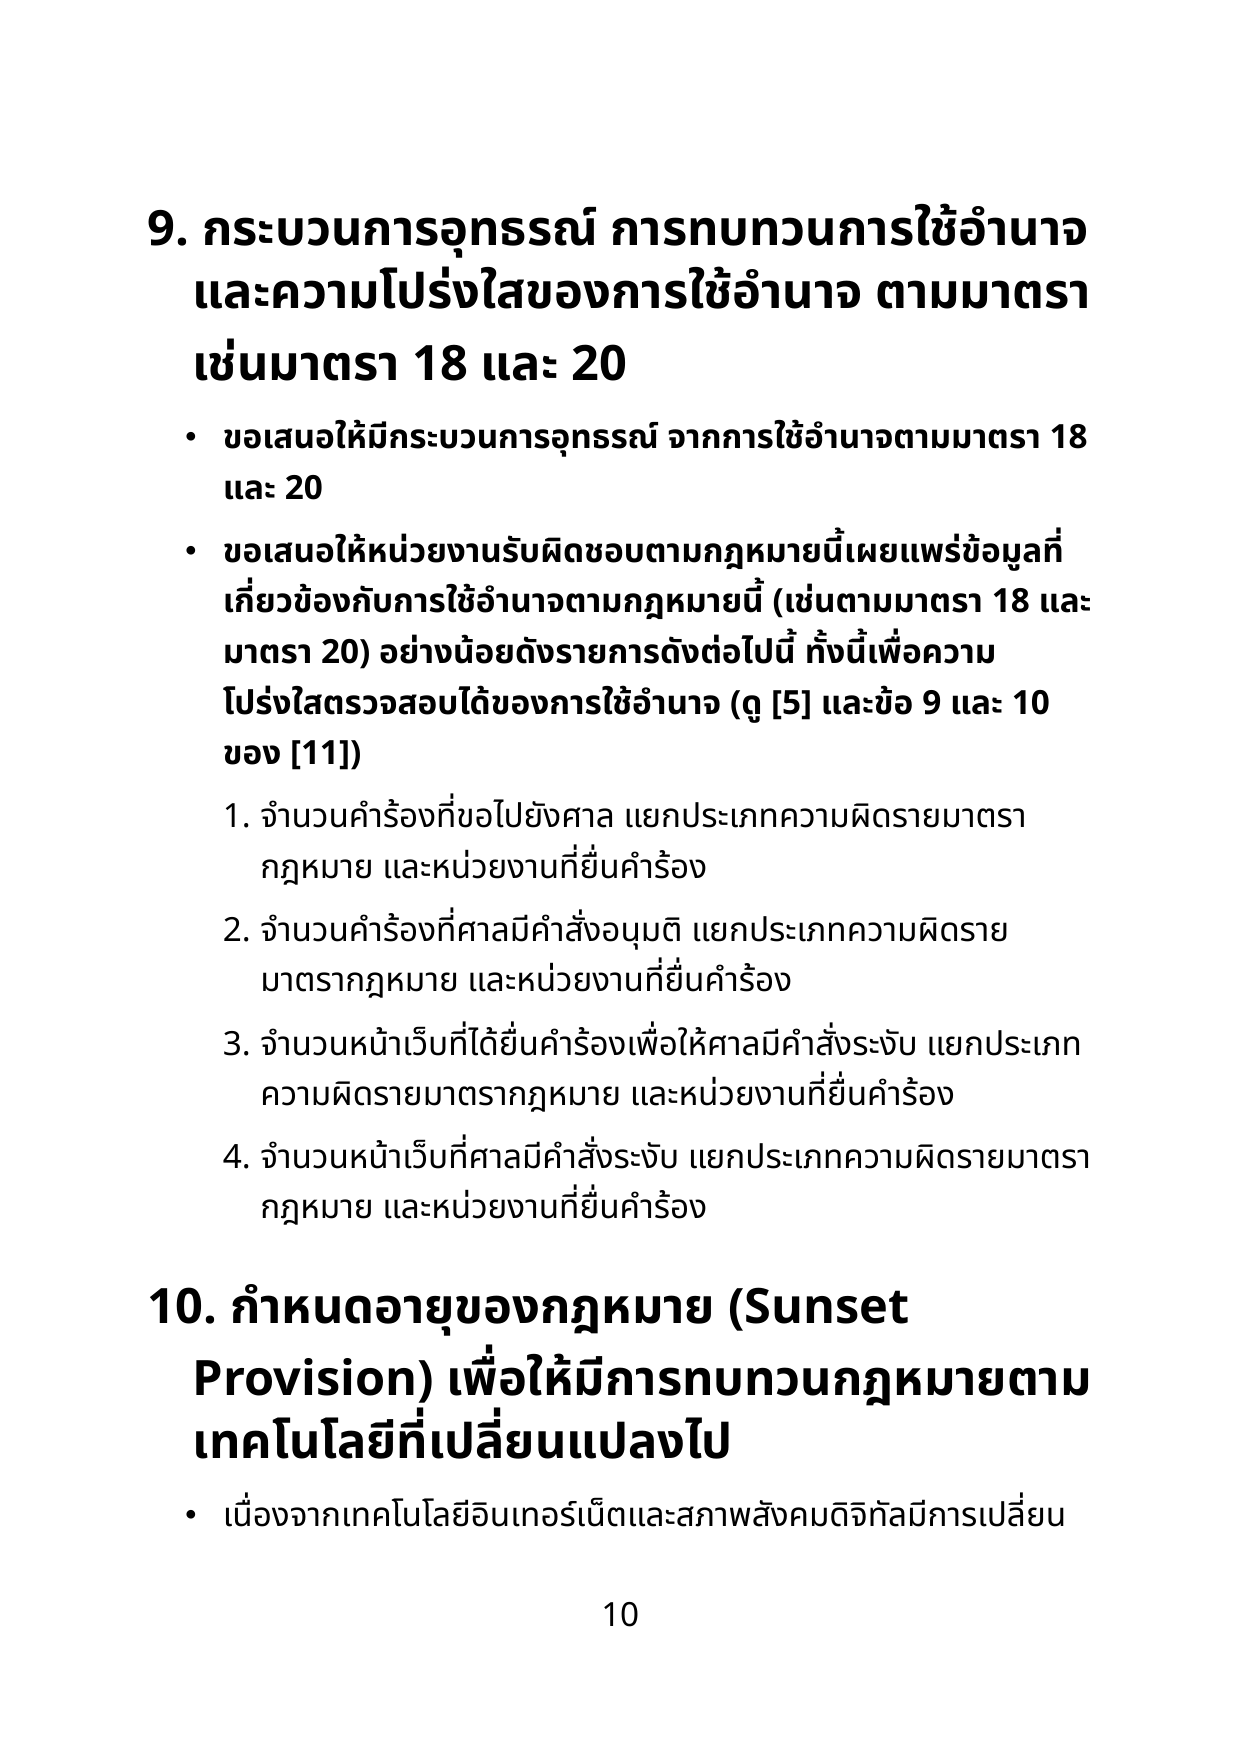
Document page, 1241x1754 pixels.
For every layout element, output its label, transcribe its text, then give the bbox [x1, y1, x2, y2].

list จำนวนหน้าเว็บที่ศาลมีคำสั่งระงับ แยกประเภทความผิดรายมาตรากฎหมาย และหน่วยงานที่ยื่นคำร้อง [223, 1133, 1093, 1234]
list จำนวนคำร้องที่ศาลมีคำสั่งอนุมติ แยกประเภทความผิดรายมาตรากฎหมาย และหน่วยงานที่ยื่นคำร้อง [223, 906, 1093, 1007]
list ขอเสนอให้มีกระบวนการอุทธรณ์ จากการใช้อำนาจตามมาตรา 18 และ 20 [185, 413, 1093, 514]
subtitle 9. กระบวนการอุทธรณ์ การทบทวนการใช้อำนาจ และความโปร่งใสของการใช้อำนาจ ตามมาตราเช่นมาตรา 18 และ 20 [148, 193, 1093, 401]
list เนื่องจากเทคโนโลยีอินเทอร์เน็ตและสภาพสังคมดิจิทัลมีการเปลี่ยน [185, 1491, 1093, 1542]
list จำนวนหน้าเว็บที่ได้ยื่นคำร้องเพื่อให้ศาลมีคำสั่งระงับ แยกประเภทความผิดรายมาตรากฎหมาย และหน่วยงานที่ยื่นคำร้อง [223, 1019, 1093, 1120]
list จำนวนคำร้องที่ขอไปยังศาล แยกประเภทความผิดรายมาตรากฎหมาย และหน่วยงานที่ยื่นคำร้อง [223, 792, 1093, 893]
list ขอเสนอให้หน่วยงานรับผิดชอบตามกฎหมายนี้เผยแพร่ข้อมูลที่เกี่ยวข้องกับการใช้อำนาจตามกฎหมายนี้ (เช่นตามมาตรา 18 และมาตรา 20) อย่างน้อยดังรายการดังต่อไปนี้ ทั้งนี้เพื่อความโปร่งใสตรวจสอบได้ของการใช้อำนาจ (ดู [5] และข้อ 9 และ 10 ของ [11]) [185, 527, 1093, 780]
subtitle 10. กำหนดอายุของกฎหมาย (Sunset Provision) เพื่อให้มีการทบทวนกฎหมายตามเทคโนโลยีที่เปลี่ยนแปลงไป [148, 1271, 1093, 1479]
